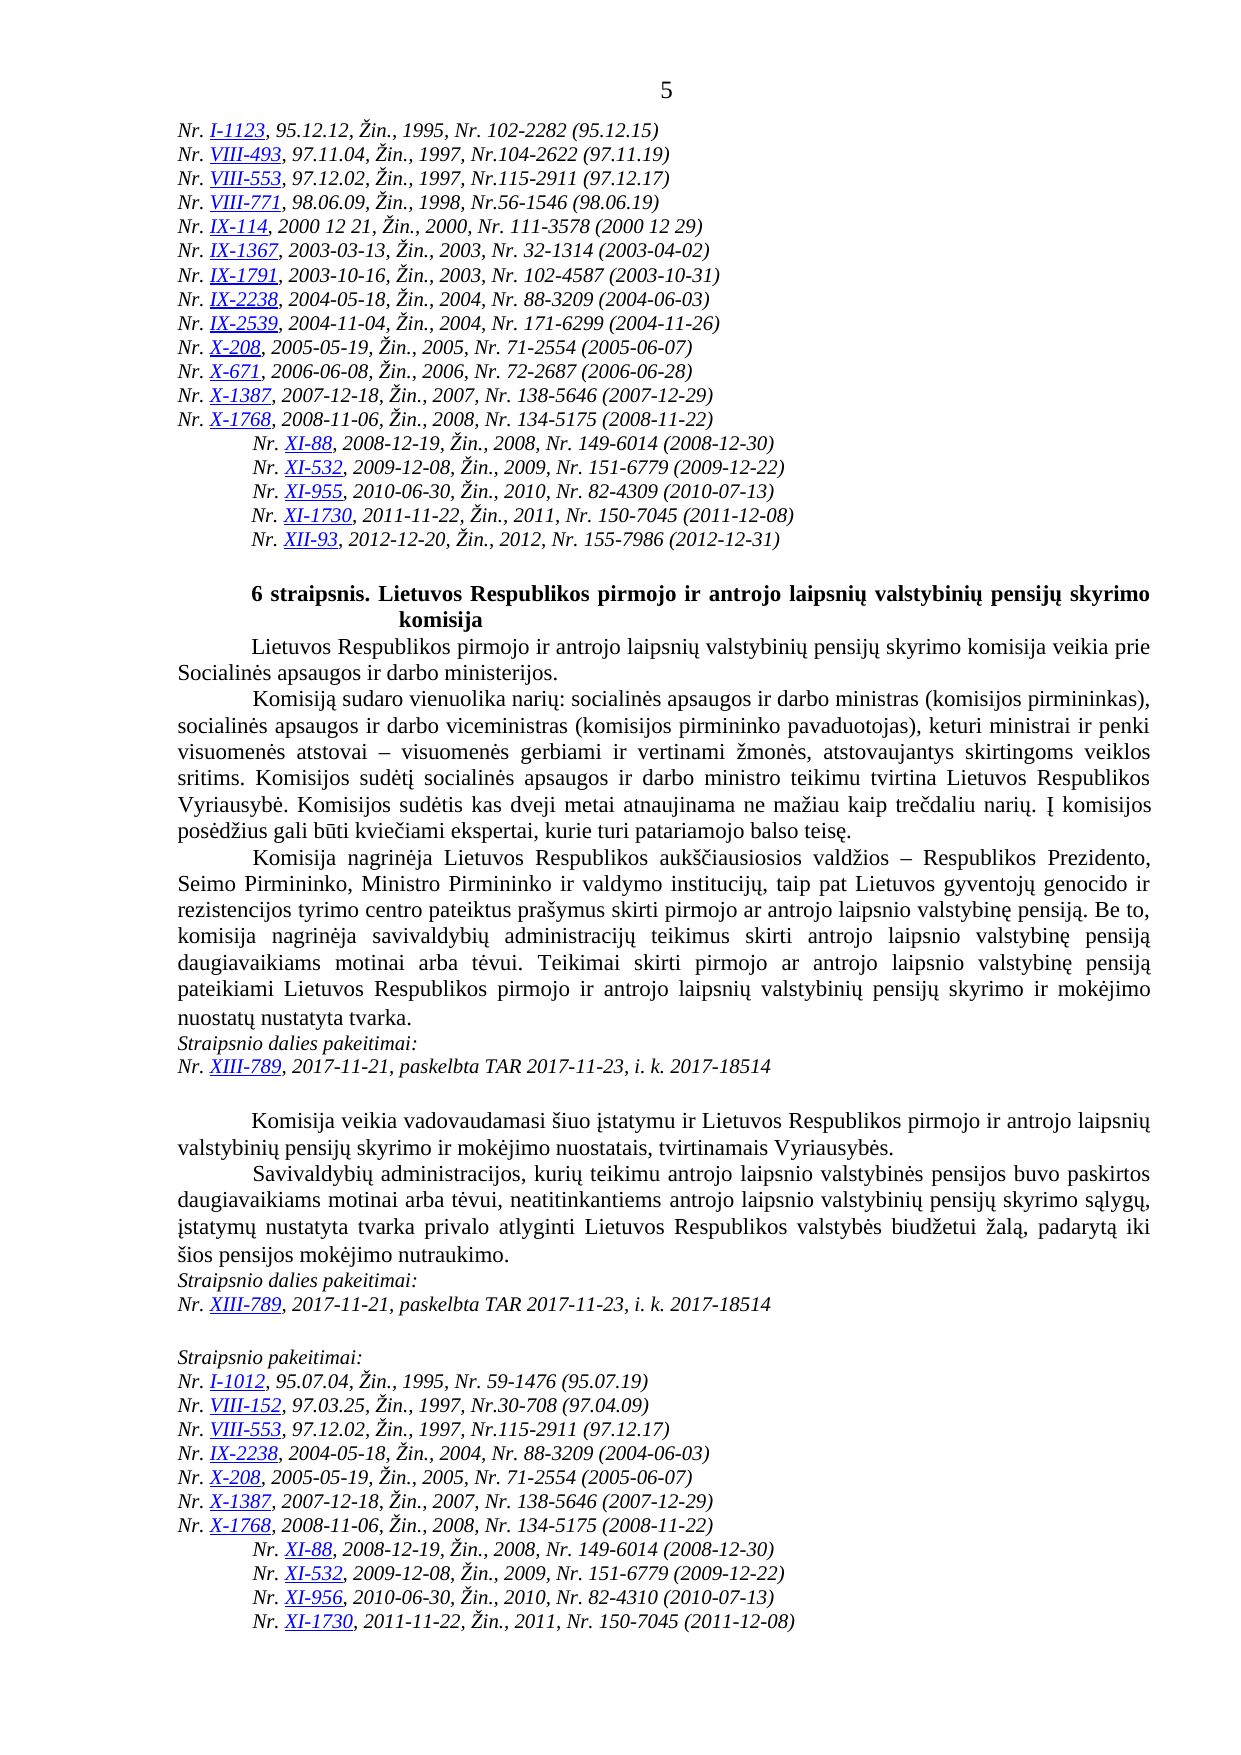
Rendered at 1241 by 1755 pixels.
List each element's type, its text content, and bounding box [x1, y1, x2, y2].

text Nr. XII-93, 2012-12-20, Žin., 2012, Nr. 155-7986 (2012-12-31) [177, 527, 1152, 551]
text Komisiją sudaro vienuolika narių: socialinės apsaugos ir darbo ministras (komisijos pirmininkas), socialinės apsaugos ir darbo viceministras (komisijos pirmininko pavaduotojas), keturi ministrai ir penki visuomenės atstovai – visuomenės gerbiami ir vertinami žmonės, atstovaujantys skirtingoms veiklos sritims. Komisijos sudėtį socialinės apsaugos ir darbo ministro teikimu tvirtina Lietuvos Respublikos Vyriausybė. Komisijos sudėtis kas dveji metai atnaujinama ne mažiau kaip trečdaliu narių. Į komisijos posėdžius gali būti kviečiami ekspertai, kurie turi patariamojo balso teisę. [177, 685, 1152, 843]
text Nr. X-1387, 2007-12-18, Žin., 2007, Nr. 138-5646 (2007-12-29) [177, 1489, 1152, 1513]
text Nr. XI-532, 2009-12-08, Žin., 2009, Nr. 151-6779 (2009-12-22) [177, 1561, 1152, 1585]
text Nr. IX-1791, 2003-10-16, Žin., 2003, Nr. 102-4587 (2003-10-31) [177, 262, 1152, 287]
text Nr. XIII-789, 2017-11-21, paskelbta TAR 2017-11-23, i. k. 2017-18514 [177, 1054, 1152, 1078]
text Nr. IX-114, 2000 12 21, Žin., 2000, Nr. 111-3578 (2000 12 29) [177, 214, 1152, 238]
text Nr. XI-88, 2008-12-19, Žin., 2008, Nr. 149-6014 (2008-12-30) [177, 1537, 1152, 1561]
text Nr. XI-532, 2009-12-08, Žin., 2009, Nr. 151-6779 (2009-12-22) [177, 455, 1152, 479]
text Nr. X-1387, 2007-12-18, Žin., 2007, Nr. 138-5646 (2007-12-29) [177, 383, 1152, 407]
text Nr. VIII-771, 98.06.09, Žin., 1998, Nr.56-1546 (98.06.19) [177, 190, 1152, 214]
text Straipsnio dalies pakeitimai: [177, 1030, 1152, 1054]
text Savivaldybių administracijos, kurių teikimu antrojo laipsnio valstybinės pensijos buvo paskirtos daugiavaikiams motinai arba tėvui, neatitinkantiems antrojo laipsnio valstybinių pensijų skyrimo sąlygų, įstatymų nustatyta tvarka privalo atlyginti Lietuvos Respublikos valstybės biudžetui žalą, padarytą iki šios pensijos mokėjimo nutraukimo. [177, 1160, 1152, 1268]
text Nr. VIII-152, 97.03.25, Žin., 1997, Nr.30-708 (97.04.09) [177, 1393, 1152, 1417]
text Nr. VIII-553, 97.12.02, Žin., 1997, Nr.115-2911 (97.12.17) [177, 1417, 1152, 1441]
text Nr. VIII-553, 97.12.02, Žin., 1997, Nr.115-2911 (97.12.17) [177, 166, 1152, 190]
text Nr. XI-955, 2010-06-30, Žin., 2010, Nr. 82-4309 (2010-07-13) [177, 479, 1152, 503]
text Nr. XIII-789, 2017-11-21, paskelbta TAR 2017-11-23, i. k. 2017-18514 [177, 1292, 1152, 1316]
text Nr. XI-1730, 2011-11-22, Žin., 2011, Nr. 150-7045 (2011-12-08) [177, 503, 1152, 527]
text Nr. XI-1730, 2011-11-22, Žin., 2011, Nr. 150-7045 (2011-12-08) [177, 1609, 1152, 1633]
text Nr. X-1768, 2008-11-06, Žin., 2008, Nr. 134-5175 (2008-11-22) [177, 1513, 1152, 1537]
text Lietuvos Respublikos pirmojo ir antrojo laipsnių valstybinių pensijų skyrimo komisija veikia prie Socialinės apsaugos ir darbo ministerijos. [177, 633, 1152, 685]
text 6 straipsnis. Lietuvos Respublikos pirmojo ir antrojo laipsnių valstybinių pensijų skyrimo komisija [251, 580, 1152, 633]
text Nr. IX-2238, 2004-05-18, Žin., 2004, Nr. 88-3209 (2004-06-03) [177, 287, 1152, 311]
text Straipsnio pakeitimai: [177, 1345, 1152, 1369]
text Nr. XI-956, 2010-06-30, Žin., 2010, Nr. 82-4310 (2010-07-13) [177, 1585, 1152, 1609]
text Komisija veikia vadovaudamasi šiuo įstatymu ir Lietuvos Respublikos pirmojo ir antrojo laipsnių valstybinių pensijų skyrimo ir mokėjimo nuostatais, tvirtinamais Vyriausybės. [177, 1107, 1152, 1160]
text Nr. I-1012, 95.07.04, Žin., 1995, Nr. 59-1476 (95.07.19) [177, 1369, 1152, 1393]
text Nr. X-1768, 2008-11-06, Žin., 2008, Nr. 134-5175 (2008-11-22) [177, 407, 1152, 431]
text Nr. VIII-493, 97.11.04, Žin., 1997, Nr.104-2622 (97.11.19) [177, 142, 1152, 166]
text Nr. I-1123, 95.12.12, Žin., 1995, Nr. 102-2282 (95.12.15) [177, 118, 1152, 142]
text Straipsnio dalies pakeitimai: [177, 1268, 1152, 1292]
text Nr. X-208, 2005-05-19, Žin., 2005, Nr. 71-2554 (2005-06-07) [177, 335, 1152, 359]
text Nr. X-208, 2005-05-19, Žin., 2005, Nr. 71-2554 (2005-06-07) [177, 1465, 1152, 1489]
text Nr. IX-2238, 2004-05-18, Žin., 2004, Nr. 88-3209 (2004-06-03) [177, 1441, 1152, 1465]
text Komisija nagrinėja Lietuvos Respublikos aukščiausiosios valdžios – Respublikos Prezidento, Seimo Pirmininko, Ministro Pirmininko ir valdymo institucijų, taip pat Lietuvos gyventojų genocido ir rezistencijos tyrimo centro pateiktus prašymus skirti pirmojo ar antrojo laipsnio valstybinę pensiją. Be to, komisija nagrinėja savivaldybių administracijų teikimus skirti antrojo laipsnio valstybinę pensiją daugiavaikiams motinai arba tėvui. Teikimai skirti pirmojo ar antrojo laipsnio valstybinę pensiją pateikiami Lietuvos Respublikos pirmojo ir antrojo laipsnių valstybinių pensijų skyrimo ir mokėjimo nuostatų nustatyta tvarka. [177, 843, 1152, 1030]
text Nr. X-671, 2006-06-08, Žin., 2006, Nr. 72-2687 (2006-06-28) [177, 359, 1152, 383]
text Nr. IX-1367, 2003-03-13, Žin., 2003, Nr. 32-1314 (2003-04-02) [177, 238, 1152, 262]
text Nr. IX-2539, 2004-11-04, Žin., 2004, Nr. 171-6299 (2004-11-26) [177, 311, 1152, 335]
text Nr. XI-88, 2008-12-19, Žin., 2008, Nr. 149-6014 (2008-12-30) [177, 431, 1152, 455]
